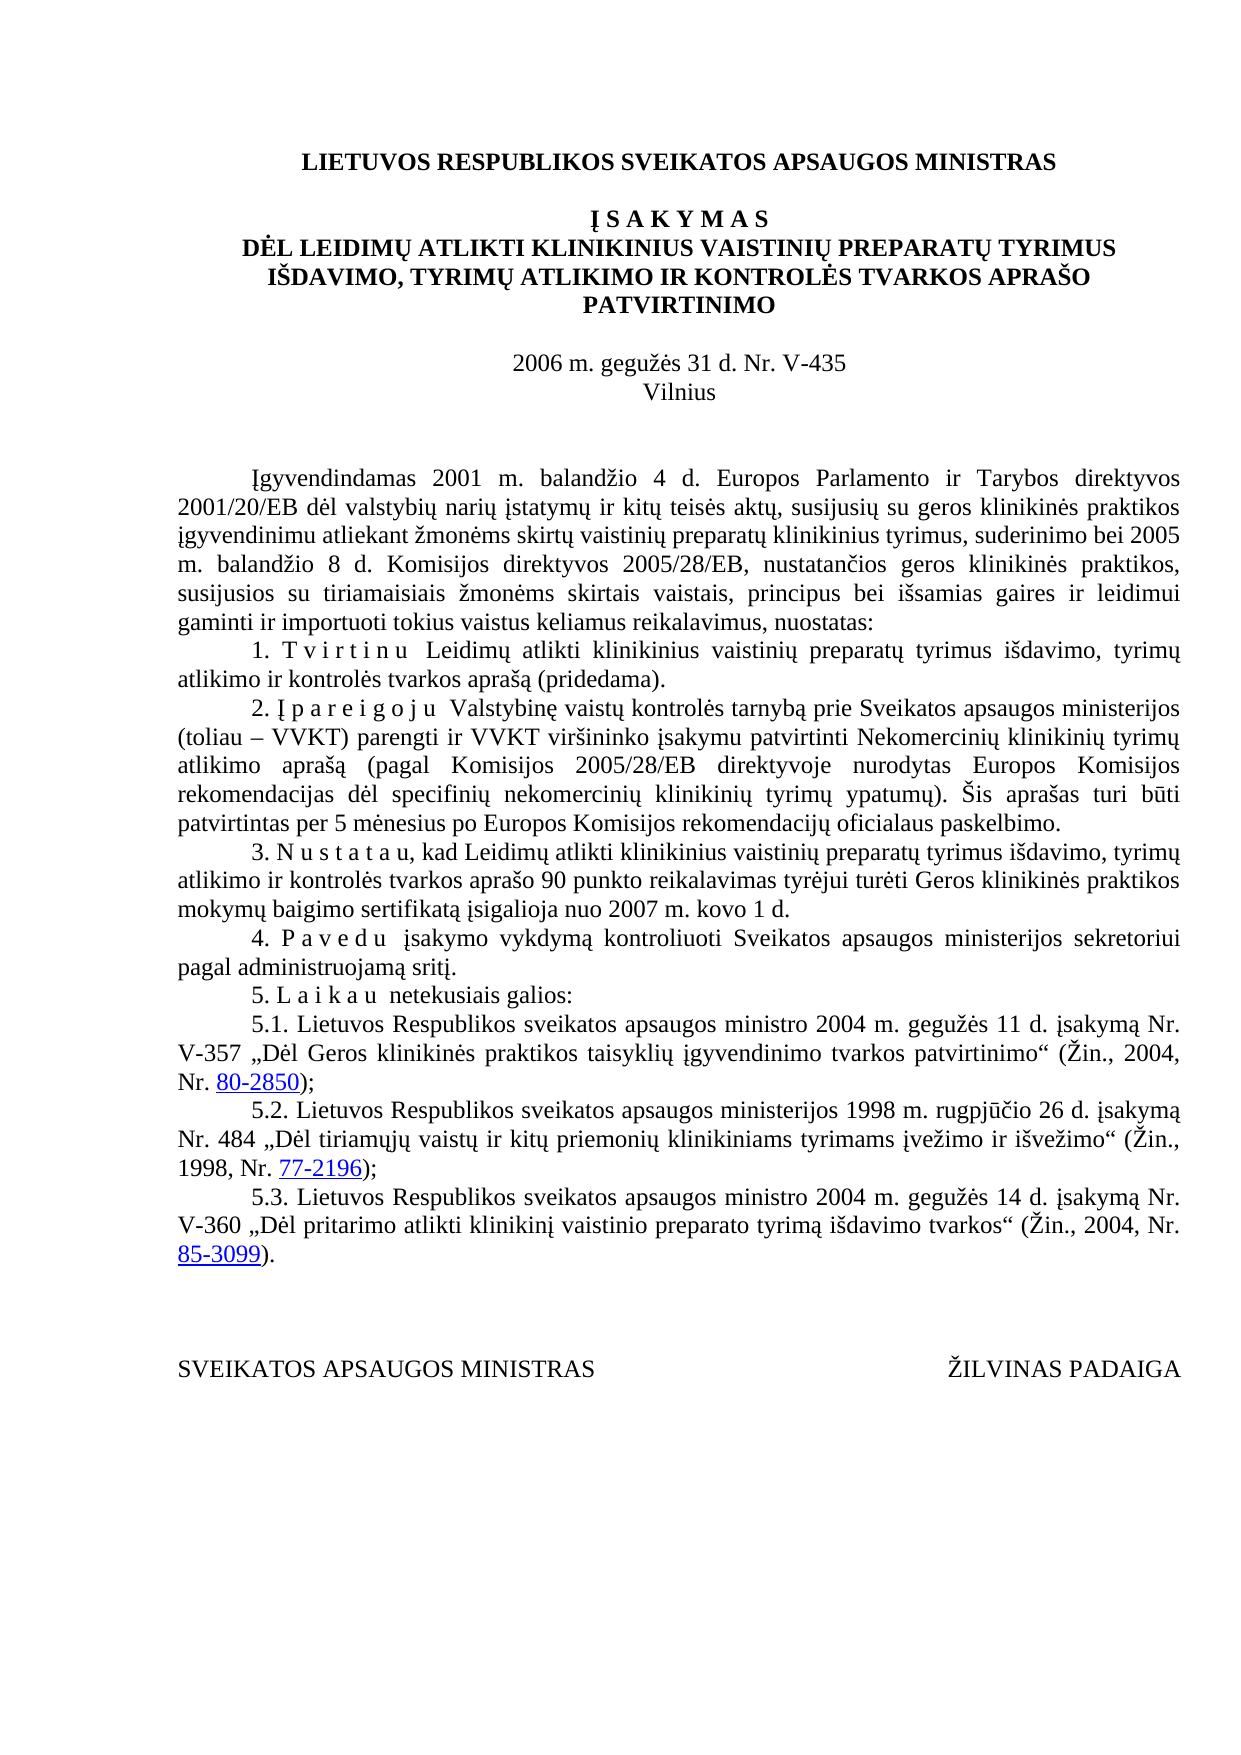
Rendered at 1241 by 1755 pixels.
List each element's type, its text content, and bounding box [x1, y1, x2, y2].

text 2006 m. gegužės 31 d. Nr. V-435 [177, 348, 1181, 377]
text LIETUVOS RESPUBLIKOS SVEIKATOS APSAUGOS MINISTRAS [177, 147, 1181, 176]
text Į S A K Y M A S [177, 204, 1181, 233]
text 2. Įpareigoju Valstybinę vaistų kontrolės tarnybą prie Sveikatos apsaugos ministerijos (toliau – VVKT) parengti ir VVKT viršininko įsakymu patvirtinti Nekomercinių klinikinių tyrimų atlikimo aprašą (pagal Komisijos 2005/28/EB direktyvoje nurodytas Europos Komisijos rekomendacijas dėl specifinių nekomercinių klinikinių tyrimų ypatumų). Šis aprašas turi būti patvirtintas per 5 mėnesius po Europos Komisijos rekomendacijų oficialaus paskelbimo. [177, 693, 1181, 837]
text Įgyvendindamas 2001 m. balandžio 4 d. Europos Parlamento ir Tarybos direktyvos 2001/20/EB dėl valstybių narių įstatymų ir kitų teisės aktų, susijusių su geros klinikinės praktikos įgyvendinimu atliekant žmonėms skirtų vaistinių preparatų klinikinius tyrimus, suderinimo bei 2005 m. balandžio 8 d. Komisijos direktyvos 2005/28/EB, nustatančios geros klinikinės praktikos, susijusios su tiriamaisiais žmonėms skirtais vaistais, principus bei išsamias gaires ir leidimui gaminti ir importuoti tokius vaistus keliamus reikalavimus, nuostatas: [177, 463, 1181, 636]
text 5.2. Lietuvos Respublikos sveikatos apsaugos ministerijos 1998 m. rugpjūčio 26 d. įsakymą Nr. 484 „Dėl tiriamųjų vaistų ir kitų priemonių klinikiniams tyrimams įvežimo ir išvežimo“ (Žin., 1998, Nr. 77-2196); [177, 1096, 1181, 1182]
text Vilnius [177, 377, 1181, 406]
text 5.3. Lietuvos Respublikos sveikatos apsaugos ministro 2004 m. gegužės 14 d. įsakymą Nr. V-360 „Dėl pritarimo atlikti klinikinį vaistinio preparato tyrimą išdavimo tvarkos“ (Žin., 2004, Nr. 85-3099). [177, 1182, 1181, 1268]
text 5.1. Lietuvos Respublikos sveikatos apsaugos ministro 2004 m. gegužės 11 d. įsakymą Nr. V-357 „Dėl Geros klinikinės praktikos taisyklių įgyvendinimo tvarkos patvirtinimo“ (Žin., 2004, Nr. 80-2850); [177, 1009, 1181, 1096]
text SVEIKATOS APSAUGOS MINISTRAS ŽILVINAS PADAIGA [177, 1354, 1181, 1383]
text DĖL LEIDIMŲ ATLIKTI KLINIKINIUS VAISTINIŲ PREPARATŲ TYRIMUS IŠDAVIMO, TYRIMŲ ATLIKIMO IR KONTROLĖS TVARKOS APRAŠO PATVIRTINIMO [177, 233, 1181, 319]
text 3. Nustatau, kad Leidimų atlikti klinikinius vaistinių preparatų tyrimus išdavimo, tyrimų atlikimo ir kontrolės tvarkos aprašo 90 punkto reikalavimas tyrėjui turėti Geros klinikinės praktikos mokymų baigimo sertifikatą įsigalioja nuo 2007 m. kovo 1 d. [177, 837, 1181, 923]
text 5. Laikau netekusiais galios: [177, 981, 1181, 1009]
text 4. Pavedu įsakymo vykdymą kontroliuoti Sveikatos apsaugos ministerijos sekretoriui pagal administruojamą sritį. [177, 923, 1181, 981]
text 1. Tvirtinu Leidimų atlikti klinikinius vaistinių preparatų tyrimus išdavimo, tyrimų atlikimo ir kontrolės tvarkos aprašą (pridedama). [177, 636, 1181, 693]
